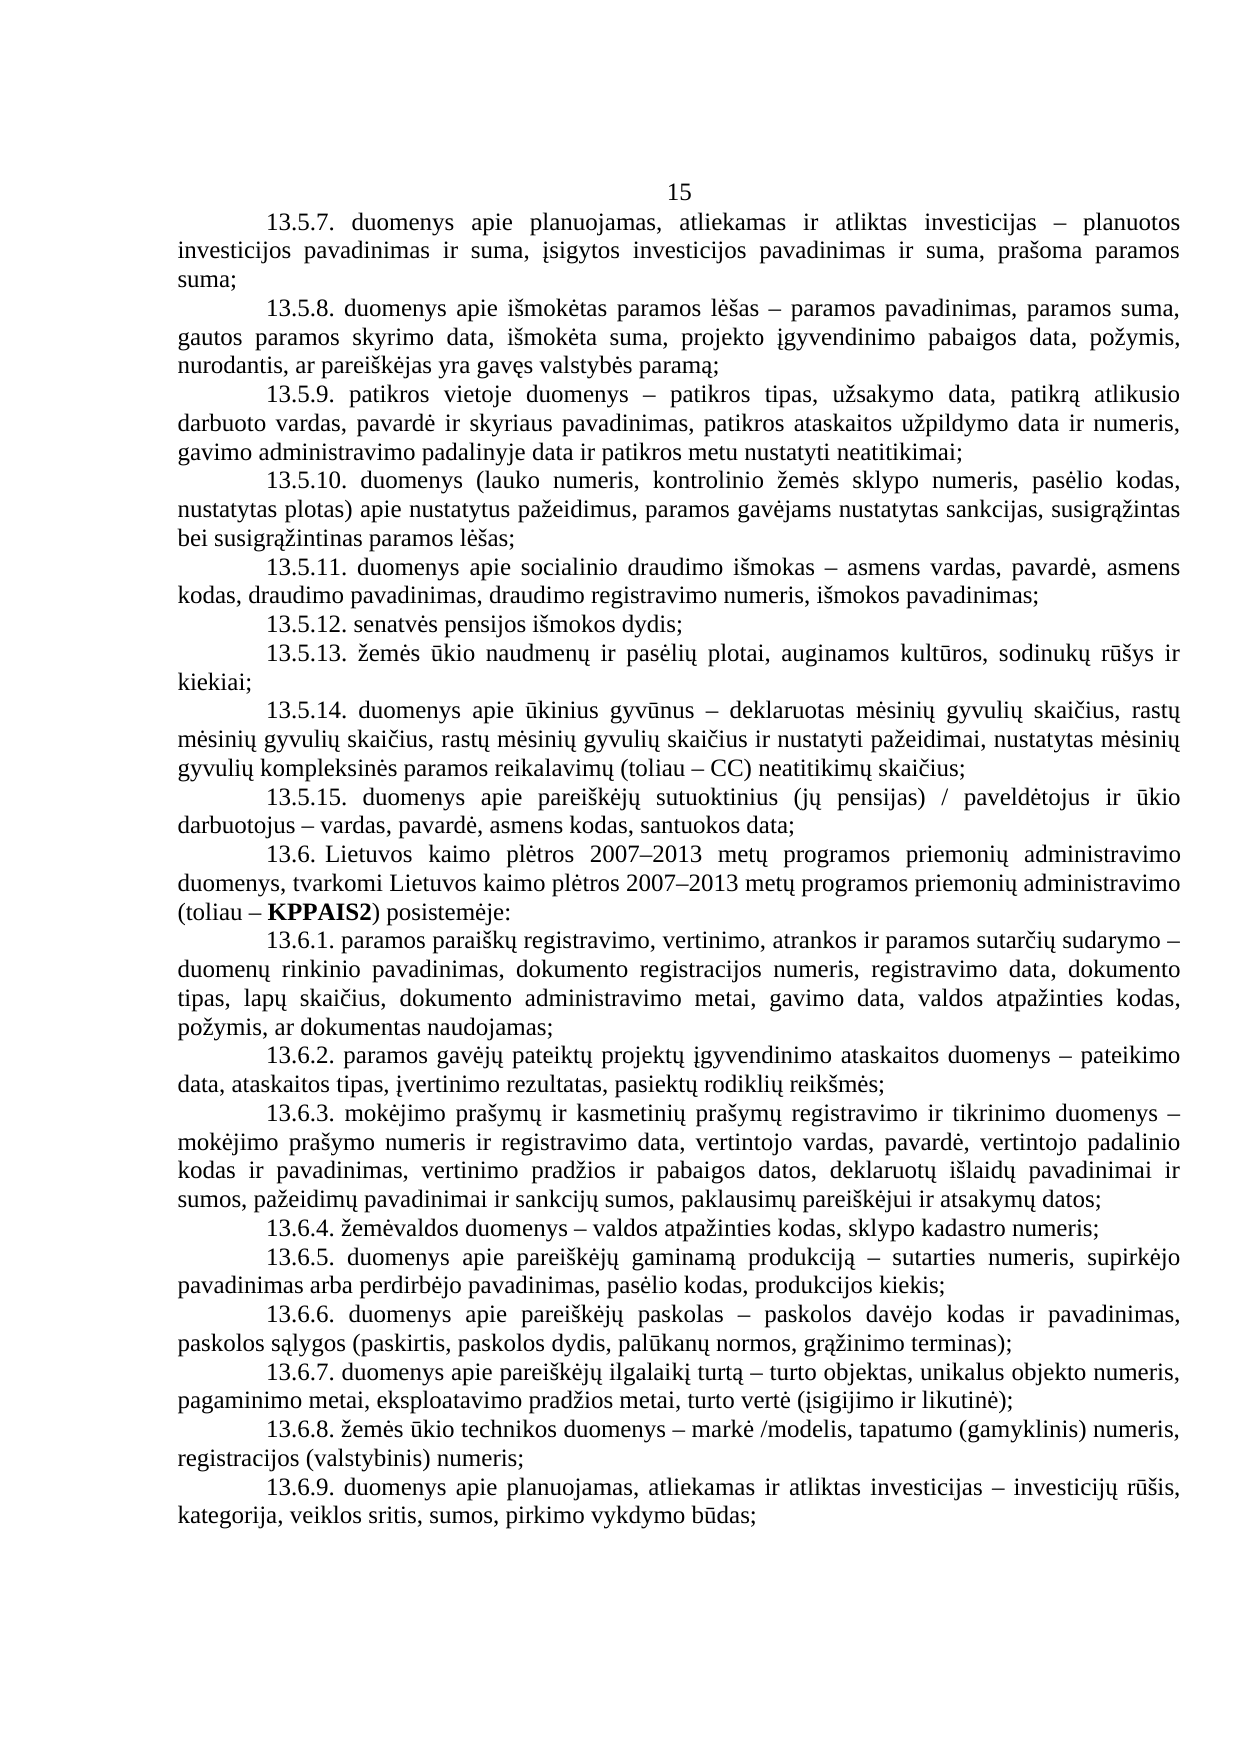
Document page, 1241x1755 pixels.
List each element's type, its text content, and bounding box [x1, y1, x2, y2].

text 13.6.3. mokėjimo prašymų ir kasmetinių prašymų registravimo ir tikrinimo duomenys – mokėjimo prašymo numeris ir registravimo data, vertintojo vardas, pavardė, vertintojo padalinio kodas ir pavadinimas, vertinimo pradžios ir pabaigos datos, deklaruotų išlaidų pavadinimai ir sumos, pažeidimų pavadinimai ir sankcijų sumos, paklausimų pareiškėjui ir atsakymų datos; [177, 1098, 1181, 1213]
text 13.6.6. duomenys apie pareiškėjų paskolas – paskolos davėjo kodas ir pavadinimas, paskolos sąlygos (paskirtis, paskolos dydis, palūkanų normos, grąžinimo terminas); [177, 1299, 1181, 1357]
text 13.5.14. duomenys apie ūkinius gyvūnus – deklaruotas mėsinių gyvulių skaičius, rastų mėsinių gyvulių skaičius, rastų mėsinių gyvulių skaičius ir nustatyti pažeidimai, nustatytas mėsinių gyvulių kompleksinės paramos reikalavimų (toliau – CC) neatitikimų skaičius; [177, 695, 1181, 782]
text 13.5.7. duomenys apie planuojamas, atliekamas ir atliktas investicijas – planuotos investicijos pavadinimas ir suma, įsigytos investicijos pavadinimas ir suma, prašoma paramos suma; [177, 207, 1181, 293]
text 13.6. Lietuvos kaimo plėtros 2007–2013 metų programos priemonių administravimo duomenys, tvarkomi Lietuvos kaimo plėtros 2007–2013 metų programos priemonių administravimo (toliau – KPPAIS2) posistemėje: [177, 839, 1181, 925]
text 13.6.2. paramos gavėjų pateiktų projektų įgyvendinimo ataskaitos duomenys – pateikimo data, ataskaitos tipas, įvertinimo rezultatas, pasiektų rodiklių reikšmės; [177, 1040, 1181, 1098]
text 13.5.12. senatvės pensijos išmokos dydis; [177, 609, 1181, 638]
text 13.6.9. duomenys apie planuojamas, atliekamas ir atliktas investicijas – investicijų rūšis, kategorija, veiklos sritis, sumos, pirkimo vykdymo būdas; [177, 1472, 1181, 1529]
text 13.6.7. duomenys apie pareiškėjų ilgalaikį turtą – turto objektas, unikalus objekto numeris, pagaminimo metai, eksploatavimo pradžios metai, turto vertė (įsigijimo ir likutinė); [177, 1357, 1181, 1414]
text 13.5.15. duomenys apie pareiškėjų sutuoktinius (jų pensijas) / paveldėtojus ir ūkio darbuotojus – vardas, pavardė, asmens kodas, santuokos data; [177, 782, 1181, 839]
text 13.6.5. duomenys apie pareiškėjų gaminamą produkciją – sutarties numeris, supirkėjo pavadinimas arba perdirbėjo pavadinimas, pasėlio kodas, produkcijos kiekis; [177, 1242, 1181, 1299]
text 13.5.8. duomenys apie išmokėtas paramos lėšas – paramos pavadinimas, paramos suma, gautos paramos skyrimo data, išmokėta suma, projekto įgyvendinimo pabaigos data, požymis, nurodantis, ar pareiškėjas yra gavęs valstybės paramą; [177, 293, 1181, 379]
text 13.5.11. duomenys apie socialinio draudimo išmokas – asmens vardas, pavardė, asmens kodas, draudimo pavadinimas, draudimo registravimo numeris, išmokos pavadinimas; [177, 552, 1181, 609]
text 13.6.4. žemėvaldos duomenys – valdos atpažinties kodas, sklypo kadastro numeris; [177, 1213, 1181, 1242]
text 13.5.13. žemės ūkio naudmenų ir pasėlių plotai, auginamos kultūros, sodinukų rūšys ir kiekiai; [177, 638, 1181, 695]
text 13.5.10. duomenys (lauko numeris, kontrolinio žemės sklypo numeris, pasėlio kodas, nustatytas plotas) apie nustatytus pažeidimus, paramos gavėjams nustatytas sankcijas, susigrąžintas bei susigrąžintinas paramos lėšas; [177, 465, 1181, 552]
text 13.5.9. patikros vietoje duomenys – patikros tipas, užsakymo data, patikrą atlikusio darbuoto vardas, pavardė ir skyriaus pavadinimas, patikros ataskaitos užpildymo data ir numeris, gavimo administravimo padalinyje data ir patikros metu nustatyti neatitikimai; [177, 379, 1181, 465]
text 13.6.1. paramos paraiškų registravimo, vertinimo, atrankos ir paramos sutarčių sudarymo – duomenų rinkinio pavadinimas, dokumento registracijos numeris, registravimo data, dokumento tipas, lapų skaičius, dokumento administravimo metai, gavimo data, valdos atpažinties kodas, požymis, ar dokumentas naudojamas; [177, 925, 1181, 1040]
text 13.6.8. žemės ūkio technikos duomenys – markė /modelis, tapatumo (gamyklinis) numeris, registracijos (valstybinis) numeris; [177, 1414, 1181, 1472]
